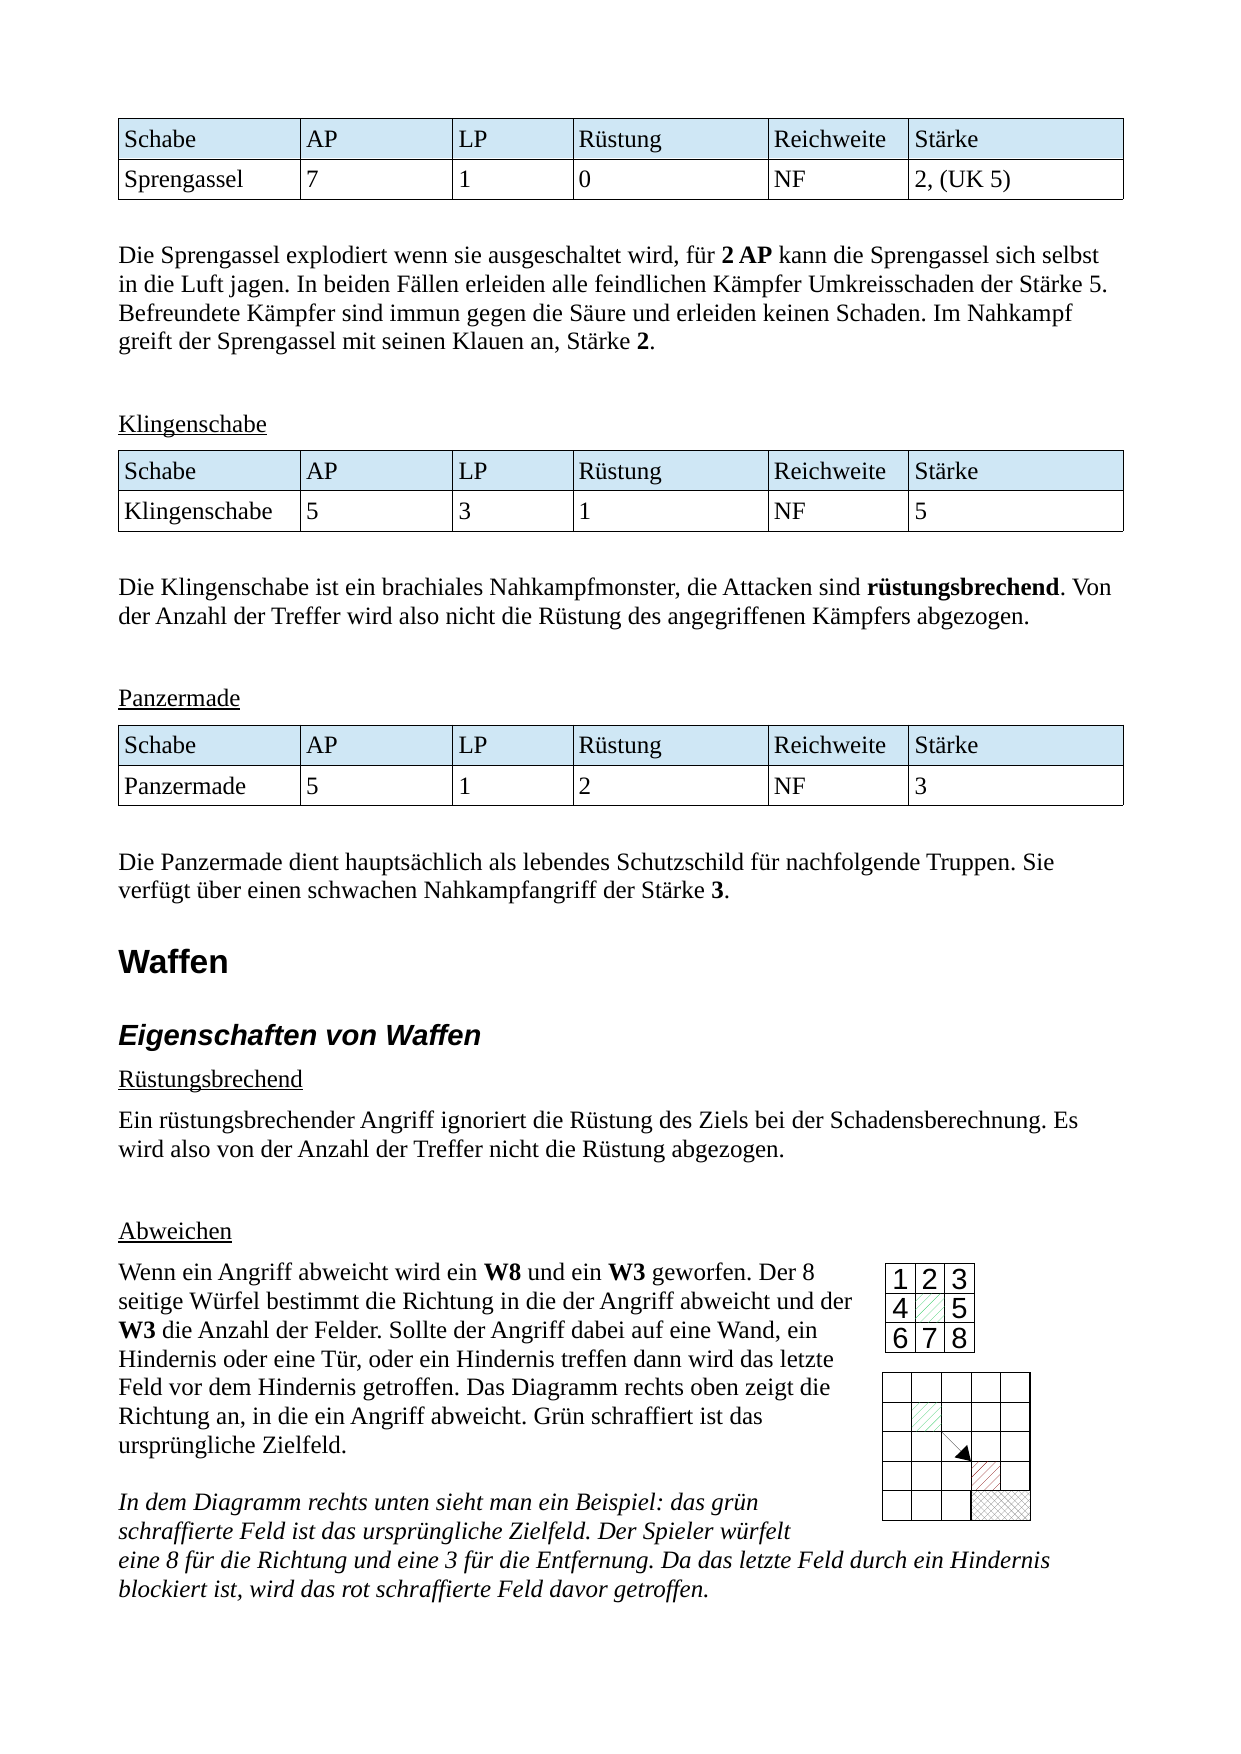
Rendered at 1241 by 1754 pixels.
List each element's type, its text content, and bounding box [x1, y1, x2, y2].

text Panzermade [118, 683, 1122, 712]
text Die Panzermade dient hauptsächlich als lebendes Schutzschild für nachfolgende Truppen. Sie verfügt über einen schwachen Nahkampfangriff der Stärke 3. [118, 847, 1122, 904]
table_cell Klingenschabe [119, 491, 300, 531]
table_header AP [301, 119, 452, 158]
subtitle Waffen [118, 942, 1122, 980]
table_cell 2, (UK 5) [909, 160, 1123, 199]
table_header Stärke [909, 119, 1123, 158]
table_cell 0 [574, 160, 768, 199]
table_cell 5 [301, 491, 452, 531]
text W3 die Anzahl der Felder. Sollte der Angriff dabei auf eine Wand, ein [118, 1315, 885, 1344]
table_header Schabe [119, 726, 300, 765]
table_header AP [301, 451, 452, 490]
text [1031, 1487, 1122, 1516]
text Feld vor dem Hindernis getroffen. Das Diagramm rechts oben zeigt die [118, 1372, 882, 1401]
text [972, 1432, 1000, 1459]
table_cell NF [769, 160, 908, 199]
text Die Sprengassel explodiert wenn sie ausgeschaltet wird, für 2 AP kann die Sprengassel sich selbst in die Luft jagen. In beiden Fällen erleiden alle feindlichen Kämpfer Umkreisschaden der Stärke 5. Befreundete Kämpfer sind immun gegen die Säure und erleiden keinen Schaden. Im Nahkampf greift der Sprengassel mit seinen Klauen an, Stärke 2. [118, 240, 1122, 355]
table_cell 3 [453, 491, 573, 531]
text Hindernis oder eine Tür, oder ein Hindernis treffen dann wird das letzte [118, 1344, 1122, 1372]
table_header Schabe [119, 451, 300, 490]
subtitle Eigenschaften von Waffen [118, 1018, 1122, 1051]
text Abweichen [118, 1216, 1122, 1245]
table_header Stärke [909, 451, 1123, 490]
text Richtung an, in die ein Angriff abweicht. Grün schraffiert ist das [118, 1401, 882, 1430]
table_cell 1 [453, 766, 573, 805]
table_cell 5 [301, 766, 452, 805]
table_header Rüstung [574, 451, 768, 490]
table_cell 1 [453, 160, 573, 199]
table_cell NF [769, 766, 908, 805]
table_cell 3 [909, 766, 1123, 805]
text Die Klingenschabe ist ein brachiales Nahkampfmonster, die Attacken sind rüstungsbrechend. Von der Anzahl der Treffer wird also nicht die Rüstung des angegriffenen Kämpfers abgezogen. [118, 572, 1122, 629]
text eine 8 für die Richtung und eine 3 für die Entfernung. Da das letzte Feld durch ein Hindernis blockiert ist, wird das rot schraffierte Feld davor getroffen. [118, 1545, 1122, 1602]
table_header LP [453, 119, 573, 158]
text [975, 1286, 1122, 1315]
text ursprüngliche Zielfeld. [118, 1430, 882, 1459]
text schraffierte Feld ist das ursprüngliche Zielfeld. Der Spieler würfelt [118, 1516, 1122, 1545]
text Wenn ein Angriff abweicht wird ein W8 und ein W3 geworfen. Der 8 [118, 1257, 1122, 1286]
table_header Schabe [119, 119, 300, 158]
table_header Rüstung [574, 119, 768, 158]
text [943, 1432, 971, 1457]
table_cell 5 [909, 491, 1123, 531]
table_header Reichweite [769, 726, 908, 765]
table_cell NF [769, 491, 908, 531]
text [1031, 1430, 1122, 1459]
table_header LP [453, 726, 573, 765]
text In dem Diagramm rechts unten sieht man ein Beispiel: das grün [118, 1487, 882, 1516]
table_header AP [301, 726, 452, 765]
table_cell 1 [574, 491, 768, 531]
text [975, 1315, 1122, 1344]
text seitige Würfel bestimmt die Richtung in die der Angriff abweicht und der [118, 1286, 885, 1315]
table_header Reichweite [769, 451, 908, 490]
table_cell Panzermade [119, 766, 300, 805]
text [883, 1432, 911, 1459]
text Ein rüstungsbrechender Angriff ignoriert die Rüstung des Ziels bei der Schadensberechnung. Es wird also von der Anzahl der Treffer nicht die Rüstung abgezogen. [118, 1105, 1122, 1162]
text [1031, 1372, 1122, 1401]
text [1031, 1401, 1122, 1430]
table_cell 2 [574, 766, 768, 805]
text Klingenschabe [118, 409, 1122, 438]
table_header Stärke [909, 726, 1123, 765]
table_header LP [453, 451, 573, 490]
table_cell 7 [301, 160, 452, 199]
text Rüstungsbrechend [118, 1064, 1122, 1092]
table_header Rüstung [574, 726, 768, 765]
table_header Reichweite [769, 119, 908, 158]
table_cell Sprengassel [119, 160, 300, 199]
text [1001, 1432, 1029, 1459]
